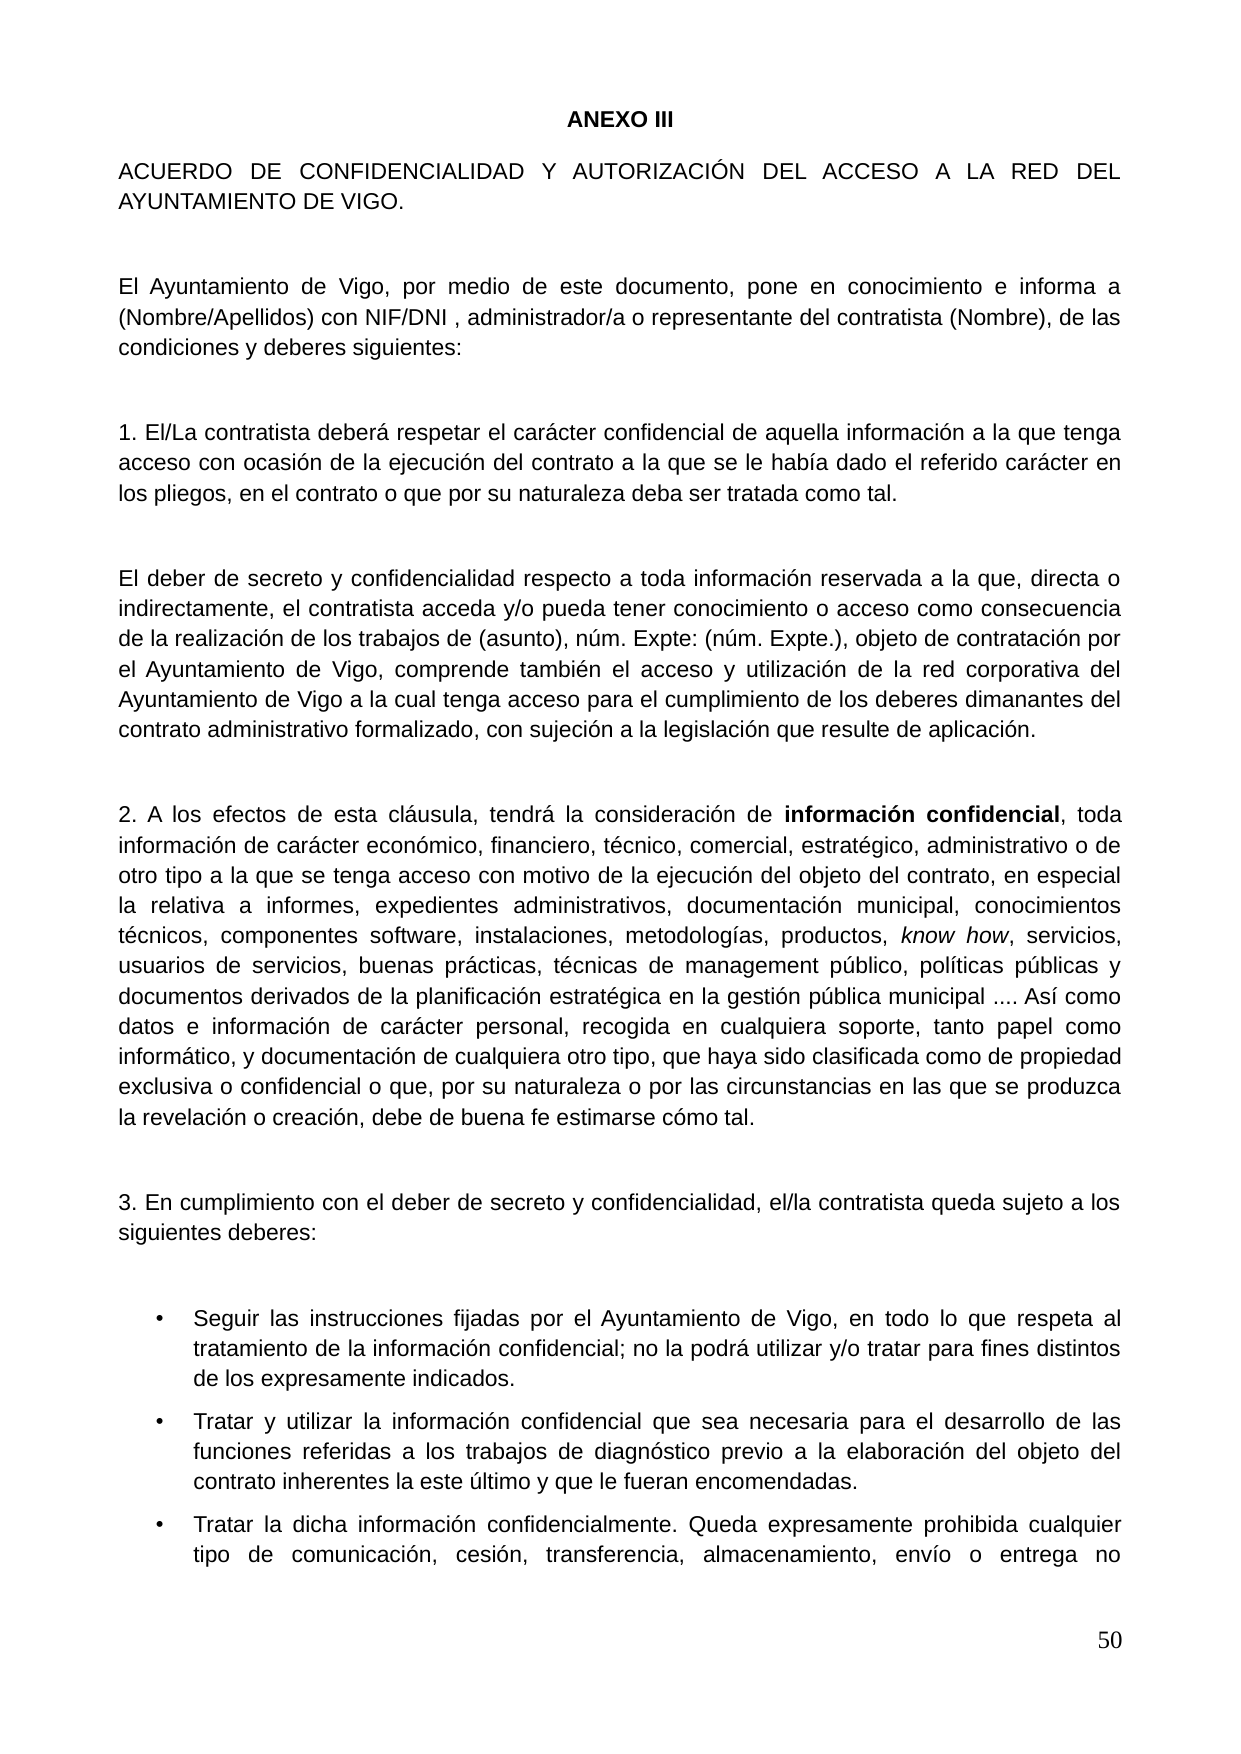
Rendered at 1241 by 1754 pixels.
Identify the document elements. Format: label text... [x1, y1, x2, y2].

text El Ayuntamiento de Vigo, por medio de este documento, pone en conocimiento e informa a (Nombre/Apellidos) con NIF/DNI , administrador/a o representante del contratista (Nombre), de las condiciones y deberes siguientes: [118, 273, 1122, 360]
subtitle ACUERDO DE CONFIDENCIALIDAD Y AUTORIZACIÓN DEL ACCESO A LA RED DEL AYUNTAMIENTO DE VIGO. [118, 158, 1122, 214]
list Tratar la dicha información confidencialmente. Queda expresamente prohibida cualquier tipo de comunicación, cesión, transferencia, almacenamiento, envío o entrega no [156, 1511, 1122, 1567]
list Seguir las instrucciones fijadas por el Ayuntamiento de Vigo, en todo lo que respeta al tratamiento de la información confidencial; no la podrá utilizar y/o tratar para fines distintos de los expresamente indicados. [156, 1304, 1122, 1391]
text 1. El/La contratista deberá respetar el carácter confidencial de aquella información a la que tenga acceso con ocasión de la ejecución del contrato a la que se le había dado el referido carácter en los pliegos, en el contrato o que por su naturaleza deba ser tratada como tal. [118, 419, 1122, 506]
text 2. A los efectos de esta cláusula, tendrá la consideración de información confidencial, toda información de carácter económico, financiero, técnico, comercial, estratégico, administrativo o de otro tipo a la que se tenga acceso con motivo de la ejecución del objeto del contrato, en especial la relativa a informes, expedientes administrativos, documentación municipal, conocimientos técnicos, componentes software, instalaciones, metodologías, productos, know how, servicios, usuarios de servicios, buenas prácticas, técnicas de management público, políticas públicas y documentos derivados de la planificación estratégica en la gestión pública municipal .... Así como datos e información de carácter personal, recogida en cualquiera soporte, tanto papel como informático, y documentación de cualquiera otro tipo, que haya sido clasificada como de propiedad exclusiva o confidencial o que, por su naturaleza o por las circunstancias en las que se produzca la revelación o creación, debe de buena fe estimarse cómo tal. [118, 801, 1122, 1130]
text 3. En cumplimiento con el deber de secreto y confidencialidad, el/la contratista queda sujeto a los siguientes deberes: [118, 1189, 1122, 1245]
list Tratar y utilizar la información confidencial que sea necesaria para el desarrollo de las funciones referidas a los trabajos de diagnóstico previo a la elaboración del objeto del contrato inherentes la este último y que le fueran encomendadas. [156, 1408, 1122, 1494]
text ANEXO III [118, 106, 1122, 133]
text El deber de secreto y confidencialidad respecto a toda información reservada a la que, directa o indirectamente, el contratista acceda y/o pueda tener conocimiento o acceso como consecuencia de la realización de los trabajos de (asunto), núm. Expte: (núm. Expte.), objeto de contratación por el Ayuntamiento de Vigo, comprende también el acceso y utilización de la red corporativa del Ayuntamiento de Vigo a la cual tenga acceso para el cumplimiento de los deberes dimanantes del contrato administrativo formalizado, con sujeción a la legislación que resulte de aplicación. [118, 565, 1122, 742]
